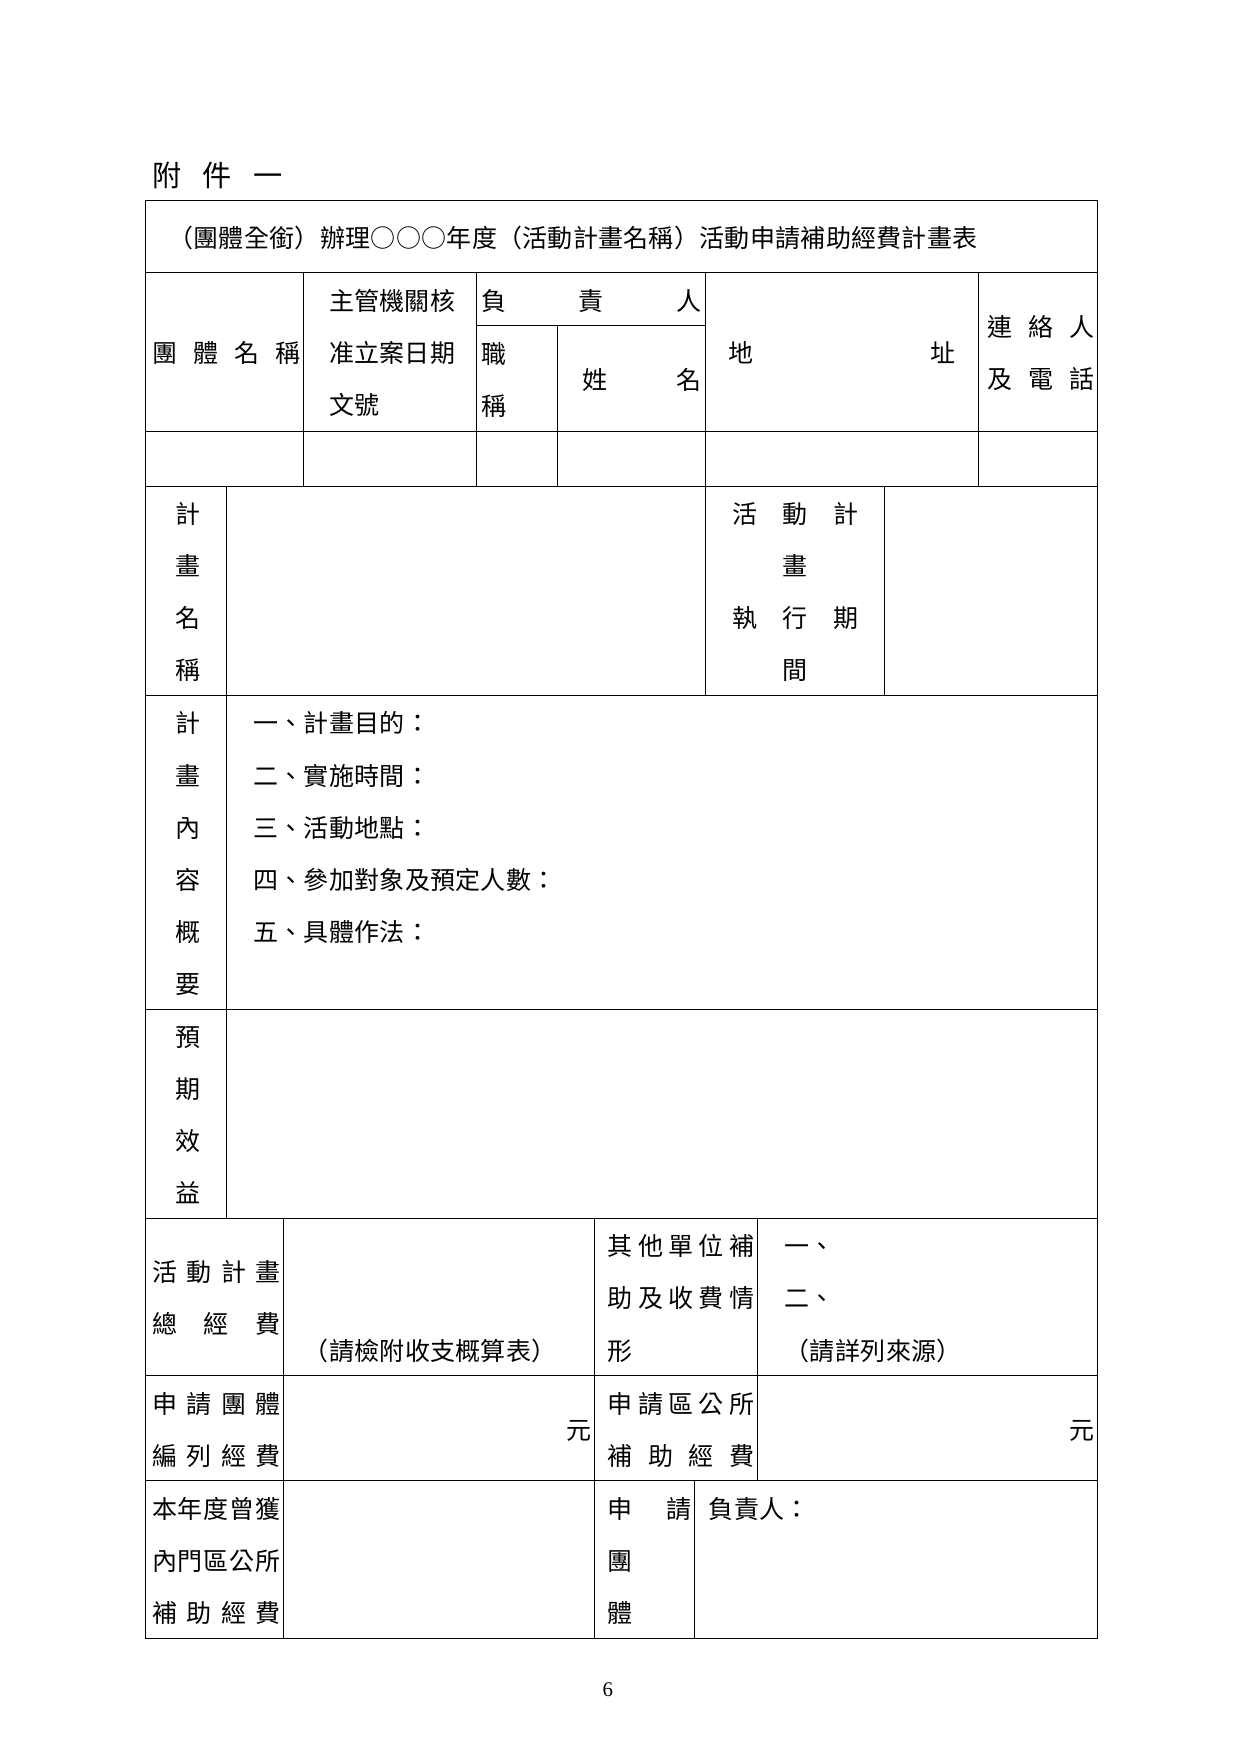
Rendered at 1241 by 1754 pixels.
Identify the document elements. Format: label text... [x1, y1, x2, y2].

table_cell [146, 432, 303, 486]
table_cell 負責人： [695, 1481, 1097, 1638]
table_cell 連絡人 及電話 [979, 273, 1097, 431]
table_cell 元 [284, 1376, 594, 1480]
text 附件一 [152, 148, 1063, 200]
table_cell 元 [758, 1376, 1097, 1480]
table_cell 活 動 計 畫 執 行 期 間 [706, 487, 884, 695]
table_cell [885, 487, 1097, 695]
table_cell 活動計畫 總經費 [146, 1219, 283, 1375]
table_cell 一、 二、 （請詳列來源） [758, 1219, 1097, 1375]
table_cell [227, 1010, 1097, 1218]
table_cell 申請 團 體 [595, 1481, 694, 1638]
table_cell [284, 1481, 594, 1638]
table_cell 一、計畫目的： 二、實施時間： 三、活動地點： 四、參加對象及預定人數： 五、具體作法： [227, 696, 1097, 1008]
table_cell 團體名稱 [146, 273, 303, 431]
table_cell [979, 432, 1097, 486]
table_cell 姓 名 [558, 326, 705, 431]
table_cell 計 畫 名 稱 [146, 487, 226, 695]
table_cell 申請團體 編列經費 [146, 1376, 283, 1480]
table_cell [558, 432, 705, 486]
table_cell （請檢附收支概算表） [284, 1219, 594, 1375]
table_cell 負 責 人 [477, 273, 705, 325]
table_cell 職 稱 [477, 326, 557, 431]
table_cell 計 畫 內 容 概 要 [146, 696, 226, 1008]
table_cell 預 期 效 益 [146, 1010, 226, 1218]
table_cell 其他單位補助及收費情形 [595, 1219, 757, 1375]
table_cell 申請區公所補助經費 [595, 1376, 757, 1480]
table_cell 本年度曾獲內門區公所補助經費 [146, 1481, 283, 1638]
table_cell 主管機關核准立案日期文號 [304, 273, 476, 431]
table_cell [706, 432, 978, 486]
table_header （團體全銜）辦理○○○年度（活動計畫名稱）活動申請補助經費計畫表 [146, 201, 1097, 272]
table_cell 地 址 [706, 273, 978, 431]
table_cell [477, 432, 557, 486]
table_cell [304, 432, 476, 486]
table_cell [227, 487, 705, 695]
